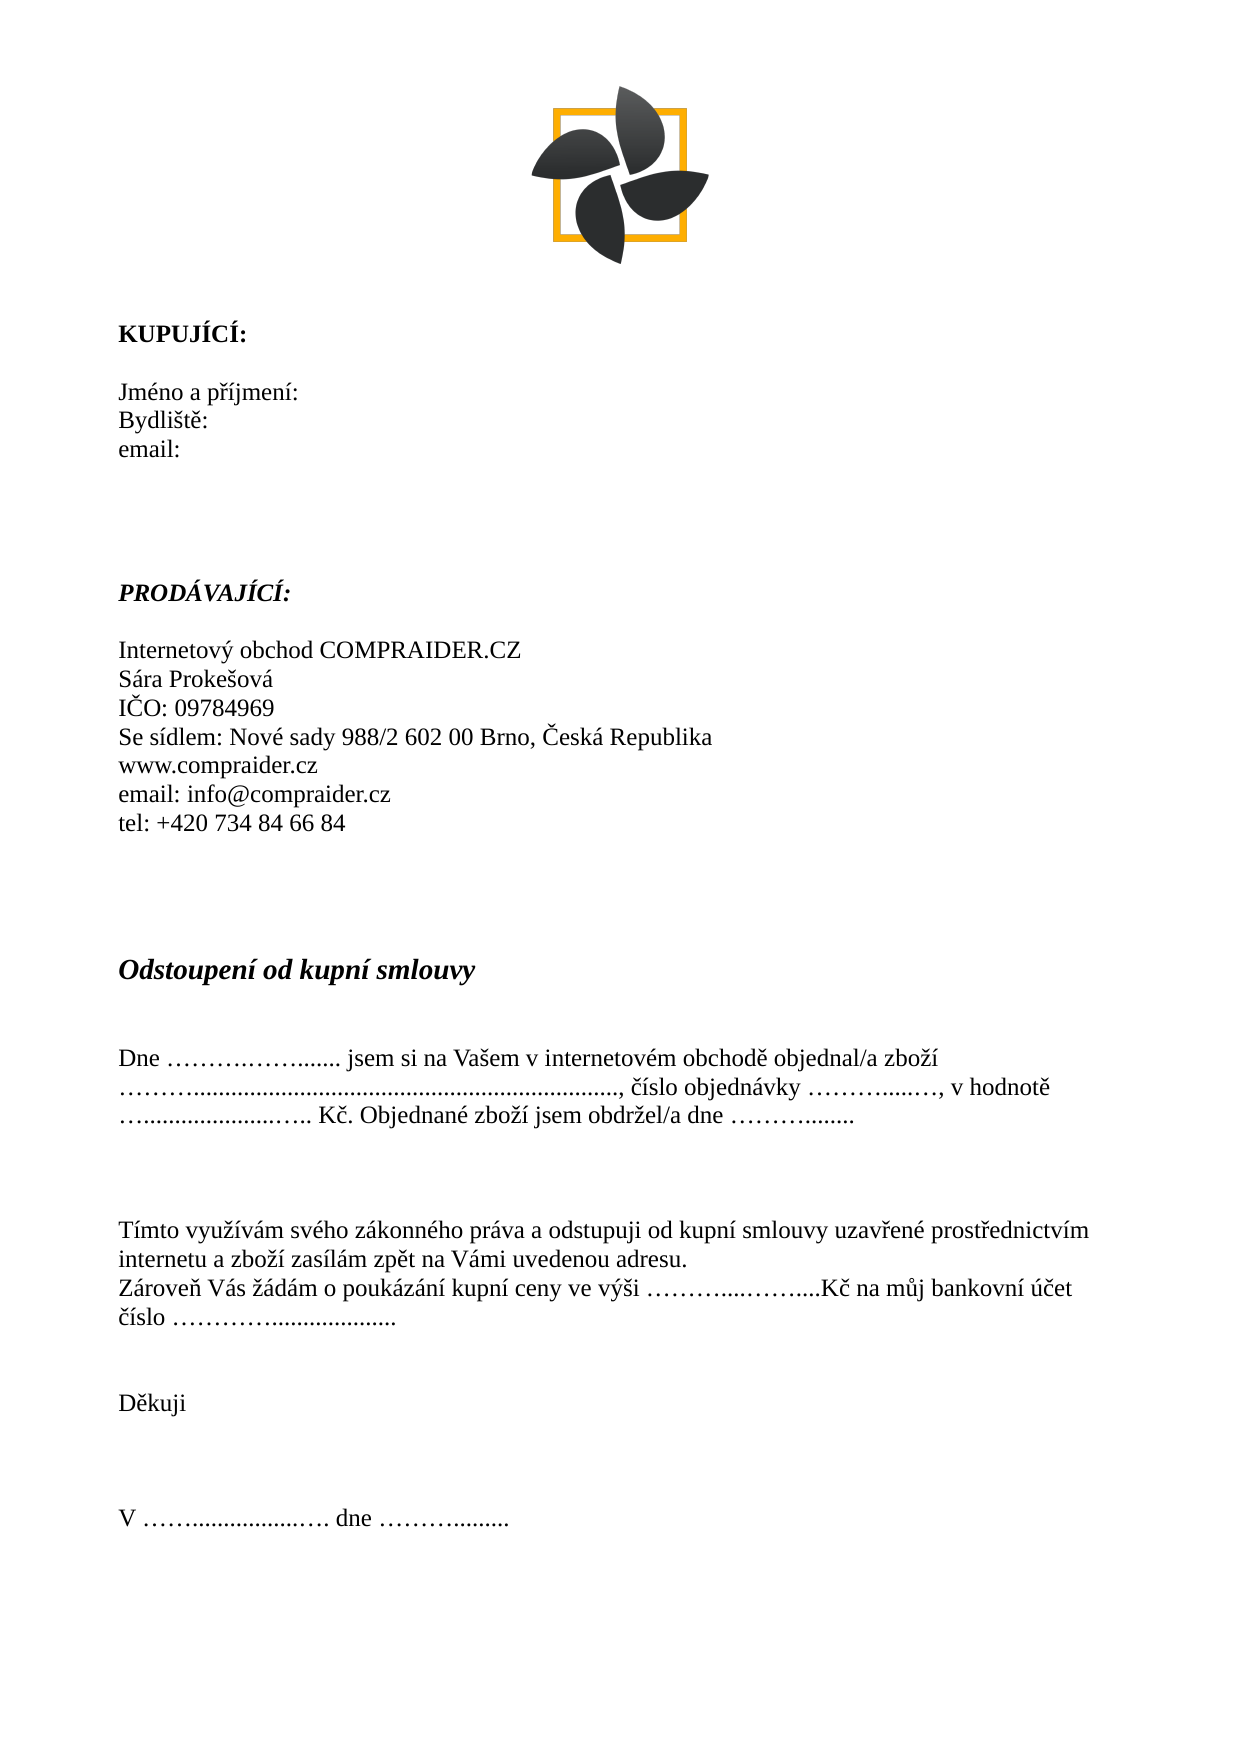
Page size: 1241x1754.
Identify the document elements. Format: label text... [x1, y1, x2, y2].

text Zároveň Vás žádám o poukázání kupní ceny ve výši ………....……....Kč na můj bankovní účet číslo ………….................... [118, 1273, 1122, 1330]
text Sára Prokešová [118, 664, 1122, 693]
text www.compraider.cz [118, 751, 1122, 779]
text IČO: 09784969 [118, 693, 1122, 722]
text tel: +420 734 84 66 84 [118, 808, 1122, 837]
text Internetový obchod COMPRAIDER.CZ [118, 636, 1122, 664]
text Bydliště: [118, 406, 1122, 434]
text Se sídlem: Nové sady 988/2 602 00 Brno, Česká Republika [118, 722, 1122, 751]
text Jméno a příjmení: [118, 377, 1122, 406]
text Odstoupení od kupní smlouvy [118, 952, 1122, 985]
text email: info@compraider.cz [118, 779, 1122, 808]
text Tímto využívám svého zákonného práva a odstupuji od kupní smlouvy uzavřené prostřednictvím internetu a zboží zasílám zpět na Vámi uvedenou adresu. [118, 1215, 1122, 1273]
text V …….................…. dne ………......... [118, 1503, 1122, 1532]
text KUPUJÍCÍ: [118, 319, 1122, 348]
text PRODÁVAJÍCÍ: [118, 578, 1122, 607]
picture [531, 86, 709, 264]
text email: [118, 434, 1122, 463]
text Děkuji [118, 1388, 1122, 1417]
text Dne ……….……....... jsem si na Vašem v internetovém obchodě objednal/a zboží ………...................................................................., číslo objednávky ……….....…, v hodnotě ….....................….. Kč. Objednané zboží jsem obdržel/a dne ………........ [118, 1043, 1122, 1129]
